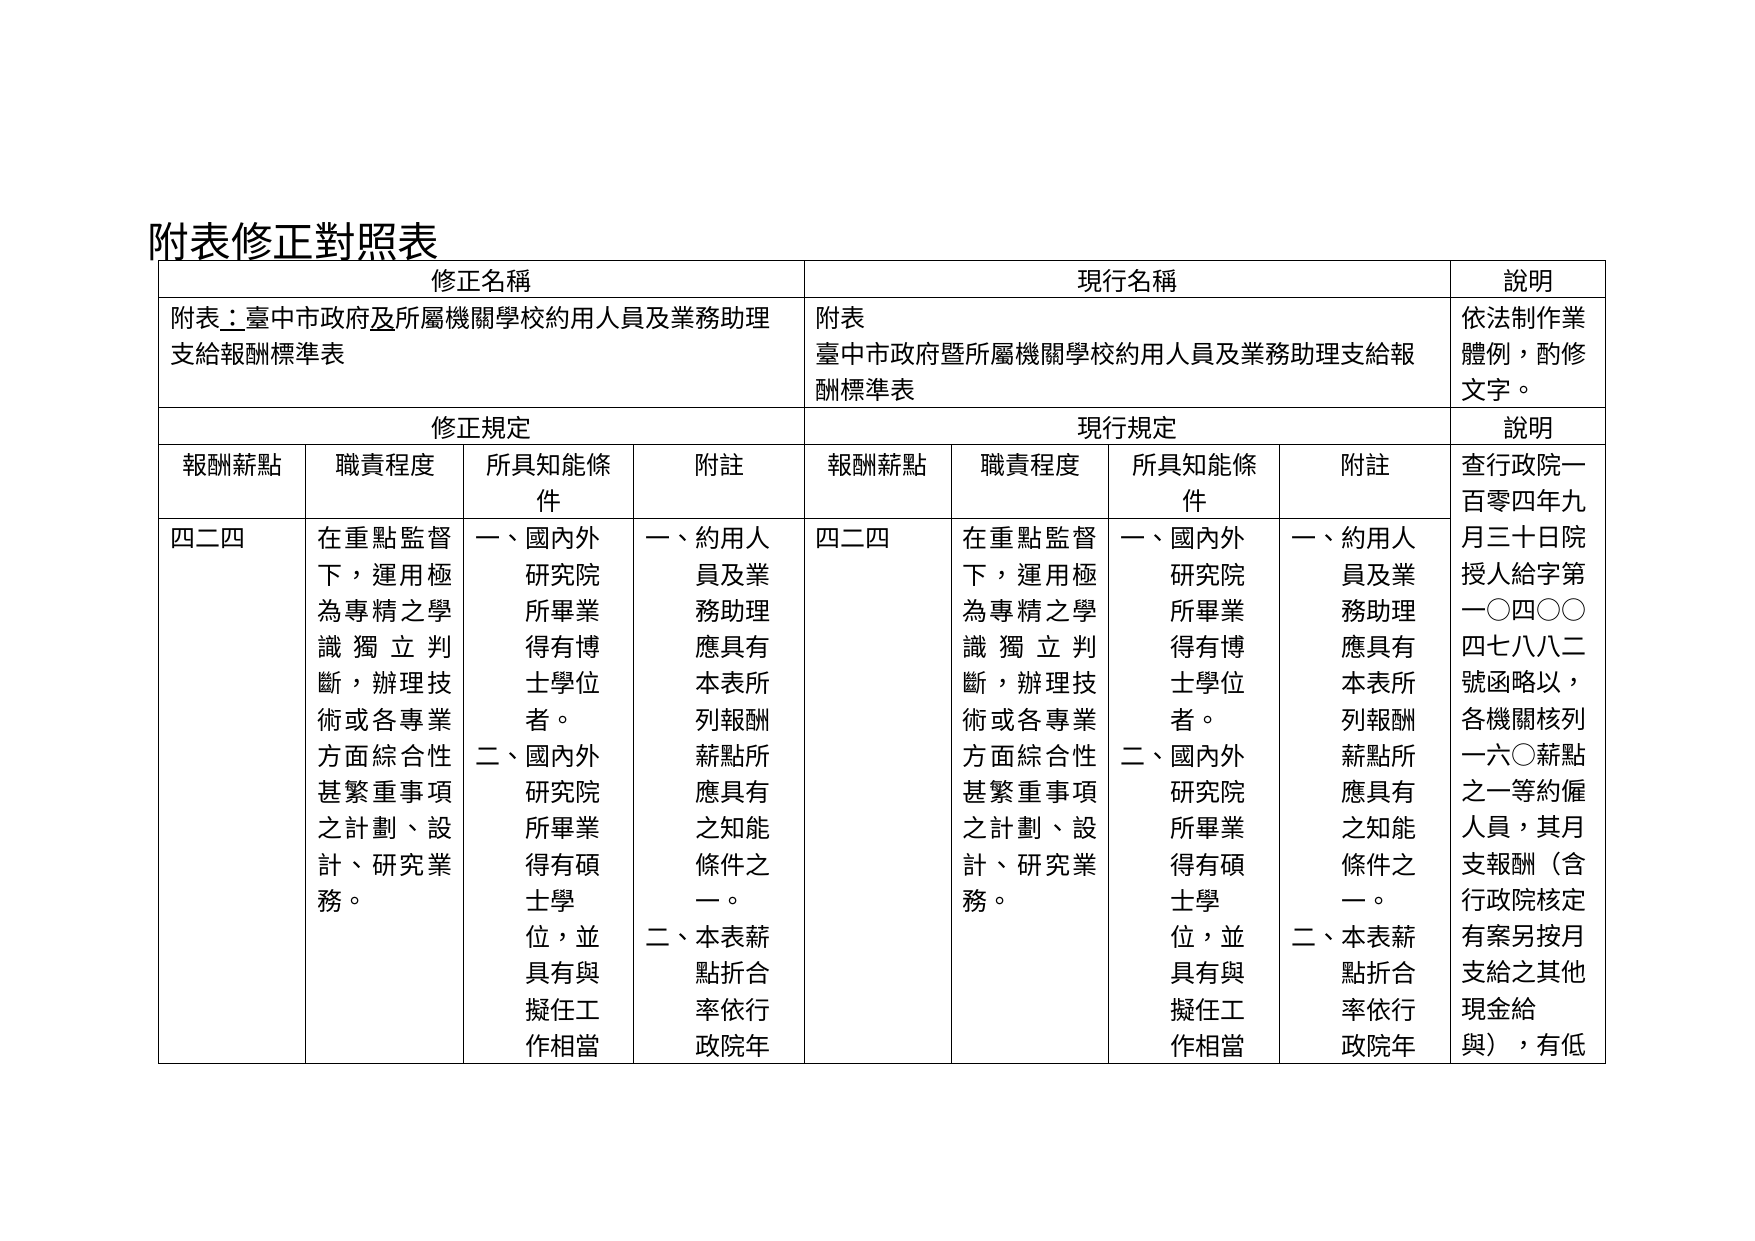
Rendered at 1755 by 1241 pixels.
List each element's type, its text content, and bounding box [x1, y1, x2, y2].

table_cell 報酬薪點 [159, 445, 305, 518]
table_cell 說明 [1451, 408, 1605, 444]
table_cell 一、國內外研究院所畢業得有博士學位者。 二、國內外研究院所畢業得有碩士學位，並具有與擬任工作相當 [464, 519, 633, 1063]
table_cell 依法制作業體例，酌修文字。 [1451, 298, 1605, 407]
table_cell 所具知能條件 [464, 445, 633, 518]
table_cell 附註 [1280, 445, 1450, 518]
table_header 現行名稱 [805, 261, 1450, 297]
table_cell 職責程度 [952, 445, 1108, 518]
table_cell 修正規定 [159, 408, 804, 444]
table_cell 附表 臺中市政府暨所屬機關學校約用人員及業務助理支給報酬標準表 [805, 298, 1450, 407]
table_cell 一、約用人員及業務助理應具有本表所列報酬薪點所應具有之知能條件之一。 二、本表薪點折合率依行政院年 [1280, 519, 1450, 1063]
table_cell 職責程度 [306, 445, 463, 518]
table_cell 在重點監督下，運用極為專精之學識獨立判斷，辦理技術或各專業方面綜合性甚繁重事項之計劃、設計、研究業務。 [952, 519, 1108, 1063]
table_cell 所具知能條件 [1109, 445, 1279, 518]
table_cell 查行政院一百零四年九月三十日院授人給字第一○四○○四七八八二號函略以，各機關核列一六○薪點之一等約僱人員，其月支報酬（含行政院核定有案另按月支給之其他現金給與），有低 [1451, 445, 1605, 1063]
table_cell 一、約用人員及業務助理應具有本表所列報酬薪點所應具有之知能條件之一。 二、本表薪點折合率依行政院年 [634, 519, 804, 1063]
table_cell 在重點監督下，運用極為專精之學識獨立判斷，辦理技術或各專業方面綜合性甚繁重事項之計劃、設計、研究業務。 [306, 519, 463, 1063]
table_cell 附表：臺中市政府及所屬機關學校約用人員及業務助理支給報酬標準表 [159, 298, 804, 407]
table_cell 附註 [634, 445, 804, 518]
table_cell 報酬薪點 [805, 445, 951, 518]
table_cell 現行規定 [805, 408, 1450, 444]
table_cell 四二四 [805, 519, 951, 1063]
text 附表修正對照表 [148, 197, 1606, 260]
table_header 修正名稱 [159, 261, 804, 297]
table_cell 一、國內外研究院所畢業得有博士學位者。 二、國內外研究院所畢業得有碩士學位，並具有與擬任工作相當 [1109, 519, 1279, 1063]
table_header 說明 [1451, 261, 1605, 297]
table_cell 四二四 [159, 519, 305, 1063]
